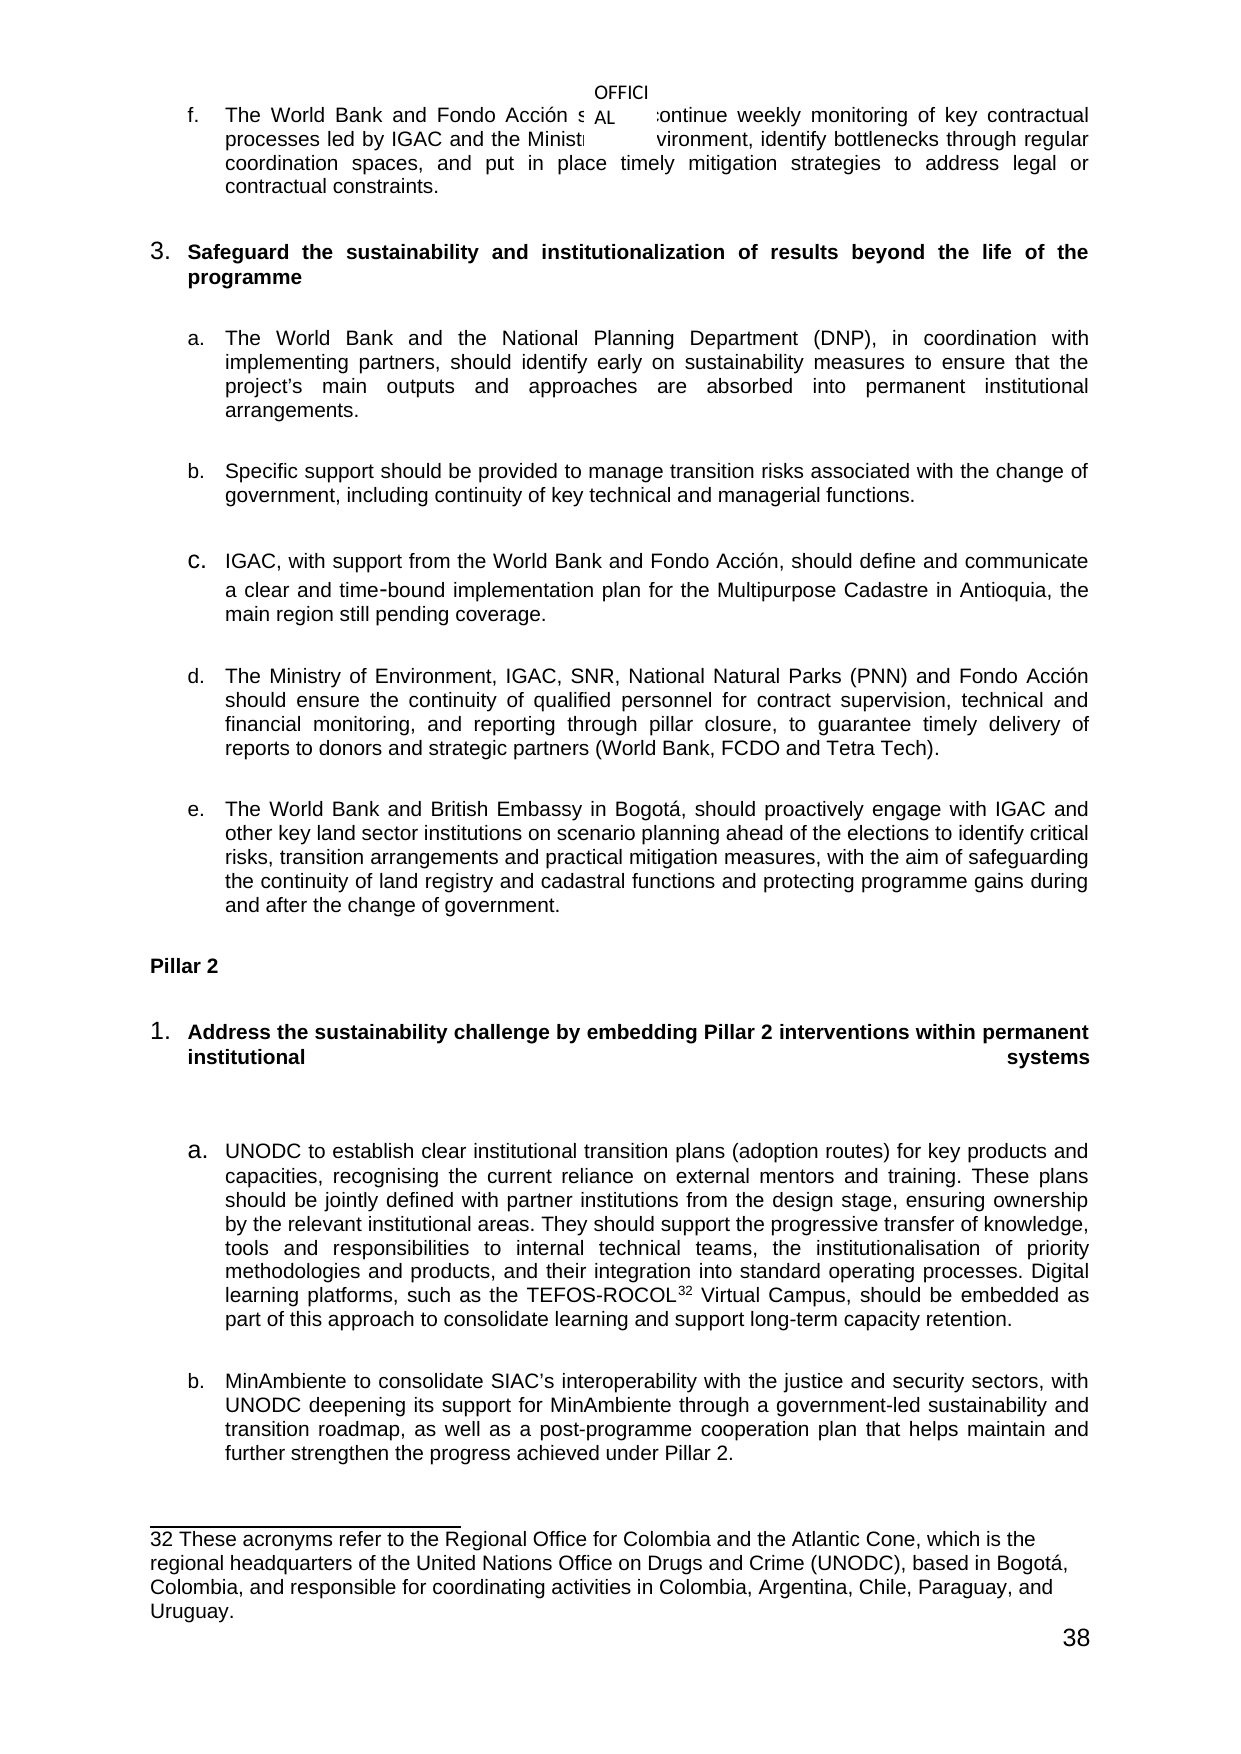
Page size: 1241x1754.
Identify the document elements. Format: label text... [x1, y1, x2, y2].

list UNODC to establish clear institutional transition plans (adoption routes) for key products and capacities, recognising the current reliance on external mentors and training. These plans should be jointly defined with partner institutions from the design stage, ensuring ownership by the relevant institutional areas. They should support the progressive transfer of knowledge, tools and responsibilities to internal technical teams, the institutionalisation of priority methodologies and products, and their integration into standard operating processes. Digital learning platforms, such as the TEFOS-ROCOL Virtual Campus, should be embedded as part of this approach to consolidate learning and support long-term capacity retention. [187, 1135, 1090, 1331]
list These acronyms refer to the Regional Office for Colombia and the Atlantic Cone, which is the regional headquarters of the United Nations Office on Drugs and Crime (UNODC), based in Bogotá, Colombia, and responsible for coordinating activities in Colombia, Argentina, Chile, Paraguay, and Uruguay. [150, 1527, 1090, 1623]
list MinAmbiente to consolidate SIAC’s interoperability with the justice and security sectors, with UNODC deepening its support for MinAmbiente through a government-led sustainability and transition roadmap, as well as a post-programme cooperation plan that helps maintain and further strengthen the progress achieved under Pillar 2. [187, 1369, 1090, 1464]
list Safeguard the sustainability and institutionalization of results beyond the life of the programme [150, 236, 1090, 288]
list The World Bank and British Embassy in Bogotá, should proactively engage with IGAC and other key land sector institutions on scenario planning ahead of the elections to identify critical risks, transition arrangements and practical mitigation measures, with the aim of safeguarding the continuity of land registry and cadastral functions and protecting programme gains during and after the change of government. [187, 797, 1090, 917]
list The World Bank and Fondo Acción should continue weekly monitoring of key contractual processes led by IGAC and the Ministry of Environment, identify bottlenecks through regular coordination spaces, and put in place timely mitigation strategies to address legal or contractual constraints. [187, 102, 1090, 198]
list IGAC, with support from the World Bank and Fondo Acción, should define and communicate a clear and time‑bound implementation plan for the Multipurpose Cadastre in Antioquia, the main region still pending coverage. [187, 545, 1090, 626]
list Specific support should be provided to manage transition risks associated with the change of government, including continuity of key technical and managerial functions. [187, 459, 1090, 507]
list The World Bank and the National Planning Department (DNP), in coordination with implementing partners, should identify early on sustainability measures to ensure that the project’s main outputs and approaches are absorbed into permanent institutional arrangements. [187, 326, 1090, 422]
text Pillar 2 [150, 954, 1090, 978]
list The Ministry of Environment, IGAC, SNR, National Natural Parks (PNN) and Fondo Acción should ensure the continuity of qualified personnel for contract supervision, technical and financial monitoring, and reporting through pillar closure, to guarantee timely delivery of reports to donors and strategic partners (World Bank, FCDO and Tetra Tech). [187, 664, 1090, 759]
list Address the sustainability challenge by embedding Pillar 2 interventions within permanent institutional systems [150, 1016, 1090, 1097]
